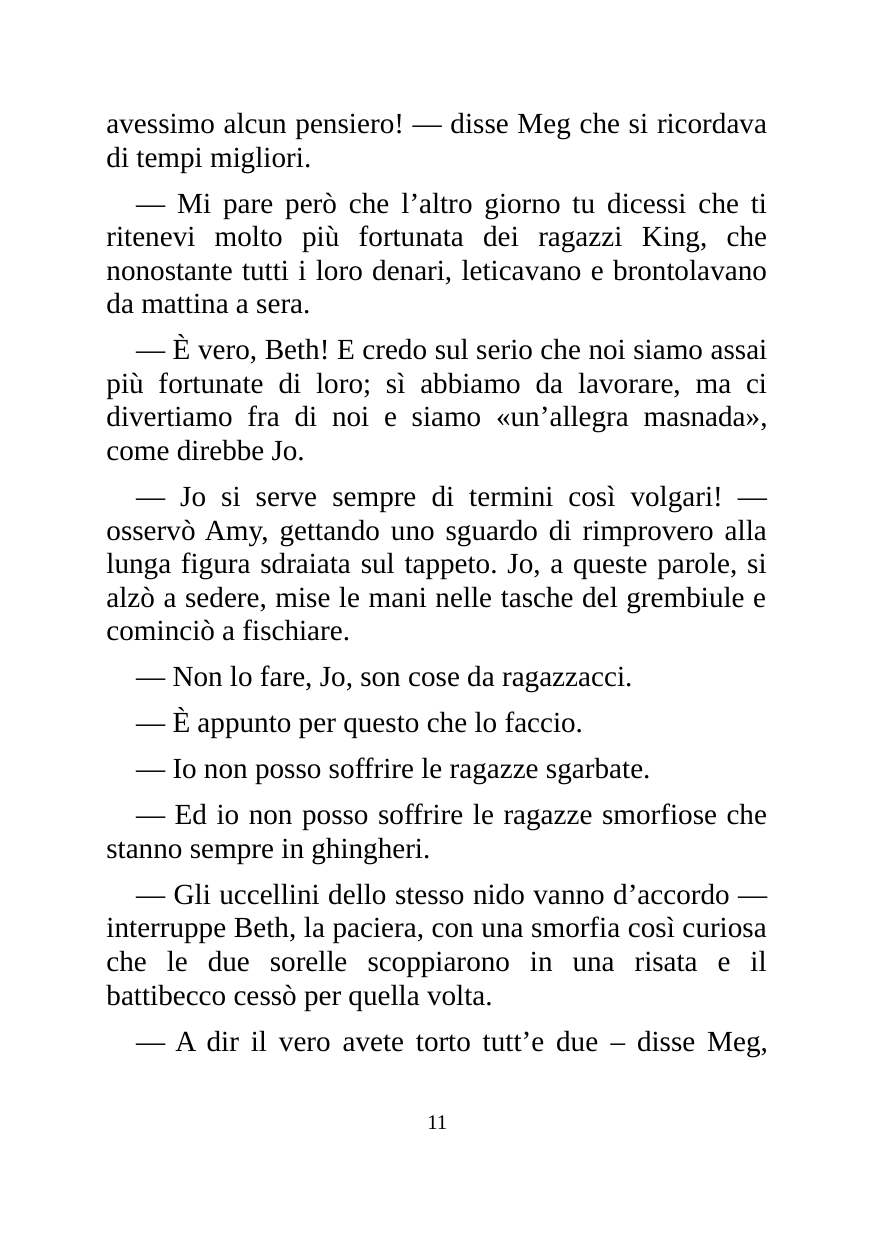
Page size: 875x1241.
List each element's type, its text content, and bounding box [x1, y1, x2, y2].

text — È vero, Beth! E credo sul serio che noi siamo assai più fortunate di loro; sì abbiamo da lavorare, ma ci divertiamo fra di noi e siamo «un’allegra masnada», come direbbe Jo. [106, 332, 768, 467]
text — Ed io non posso soffrire le ragazze smorfiose che stanno sempre in ghingheri. [106, 797, 768, 864]
text — Non lo fare, Jo, son cose da ragazzacci. [106, 659, 768, 693]
text avessimo alcun pensiero! — disse Meg che si ricordava di tempi migliori. [106, 106, 768, 173]
text — È appunto per questo che lo faccio. [106, 705, 768, 739]
text — Jo si serve sempre di termini così volgari! — osservò Amy, gettando uno sguardo di rimprovero alla lunga figura sdraiata sul tappeto. Jo, a queste parole, si alzò a sedere, mise le mani nelle tasche del grembiule e cominciò a fischiare. [106, 479, 768, 647]
text — Gli uccellini dello stesso nido vanno d’accordo — interruppe Beth, la paciera, con una smorfia così curiosa che le due sorelle scoppiarono in una risata e il battibecco cessò per quella volta. [106, 877, 768, 1011]
text — A dir il vero avete torto tutt’e due – disse Meg, [106, 1024, 768, 1057]
text — Io non posso soffrire le ragazze sgarbate. [106, 751, 768, 785]
text — Mi pare però che l’altro giorno tu dicessi che ti ritenevi molto più fortunata dei ragazzi King, che nonostante tutti i loro denari, leticavano e brontolavano da mattina a sera. [106, 186, 768, 320]
